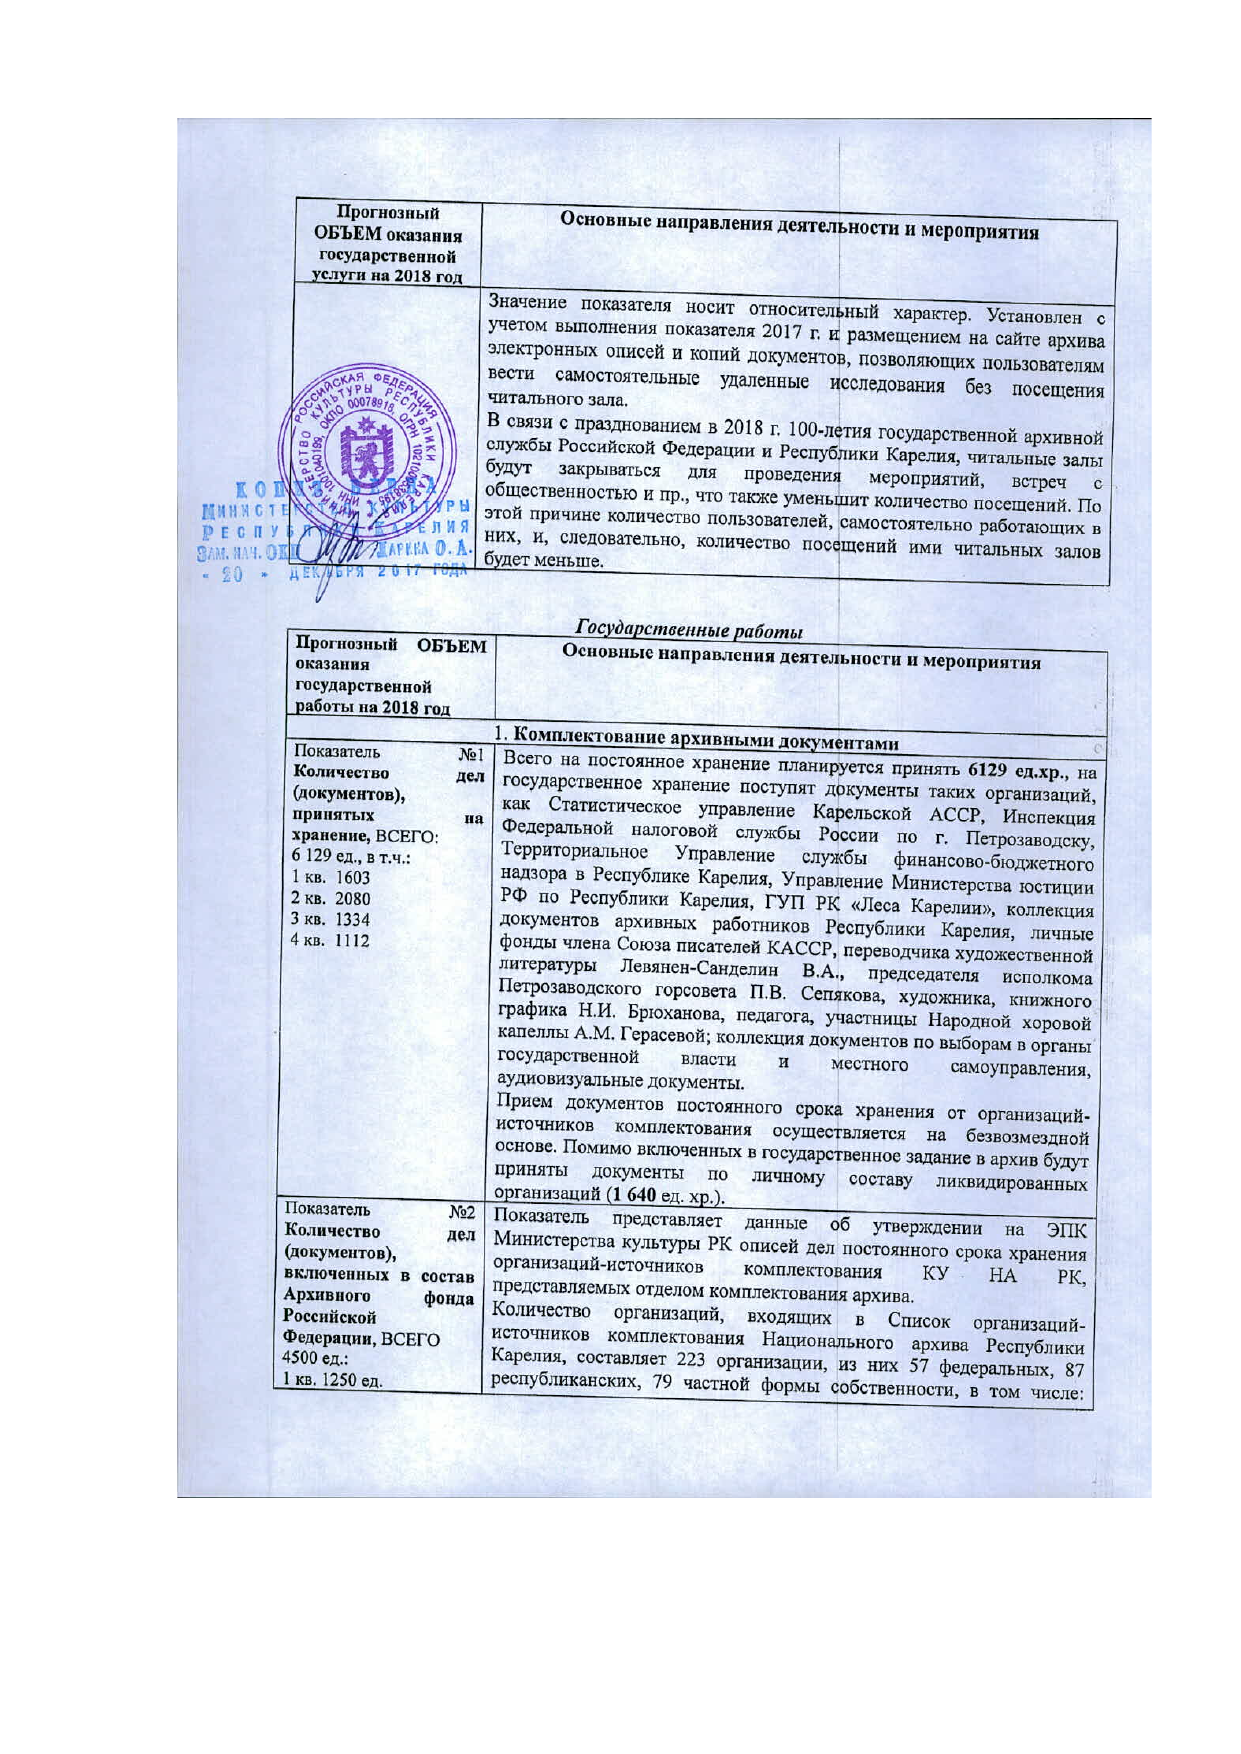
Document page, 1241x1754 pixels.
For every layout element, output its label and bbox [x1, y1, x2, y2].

picture [177, 118, 1152, 1498]
